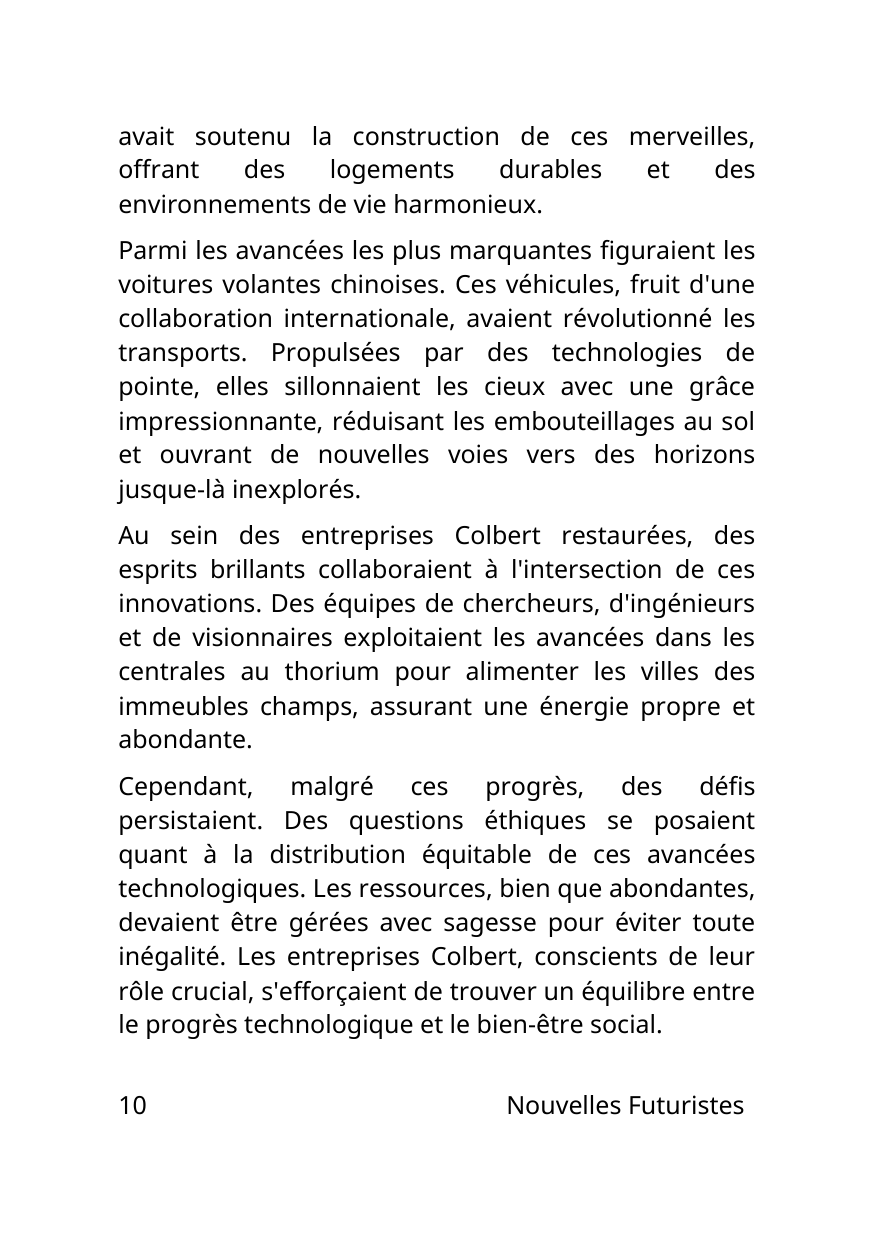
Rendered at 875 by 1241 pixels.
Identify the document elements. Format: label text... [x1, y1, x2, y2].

text avait soutenu la construction de ces merveilles, offrant des logements durables et des environnements de vie harmonieux. [118, 118, 756, 220]
text Parmi les avancées les plus marquantes figuraient les voitures volantes chinoises. Ces véhicules, fruit d'une collaboration internationale, avaient révolutionné les transports. Propulsées par des technologies de pointe, elles sillonnaient les cieux avec une grâce impressionnante, réduisant les embouteillages au sol et ouvrant de nouvelles voies vers des horizons jusque-là inexplorés. [118, 233, 756, 505]
text Cependant, malgré ces progrès, des défis persistaient. Des questions éthiques se posaient quant à la distribution équitable de ces avancées technologiques. Les ressources, bien que abondantes, devaient être gérées avec sagesse pour éviter toute inégalité. Les entreprises Colbert, conscients de leur rôle crucial, s'efforçaient de trouver un équilibre entre le progrès technologique et le bien-être social. [118, 769, 756, 1041]
text Au sein des entreprises Colbert restaurées, des esprits brillants collaboraient à l'intersection de ces innovations. Des équipes de chercheurs, d'ingénieurs et de visionnaires exploitaient les avancées dans les centrales au thorium pour alimenter les villes des immeubles champs, assurant une énergie propre et abondante. [118, 518, 756, 756]
